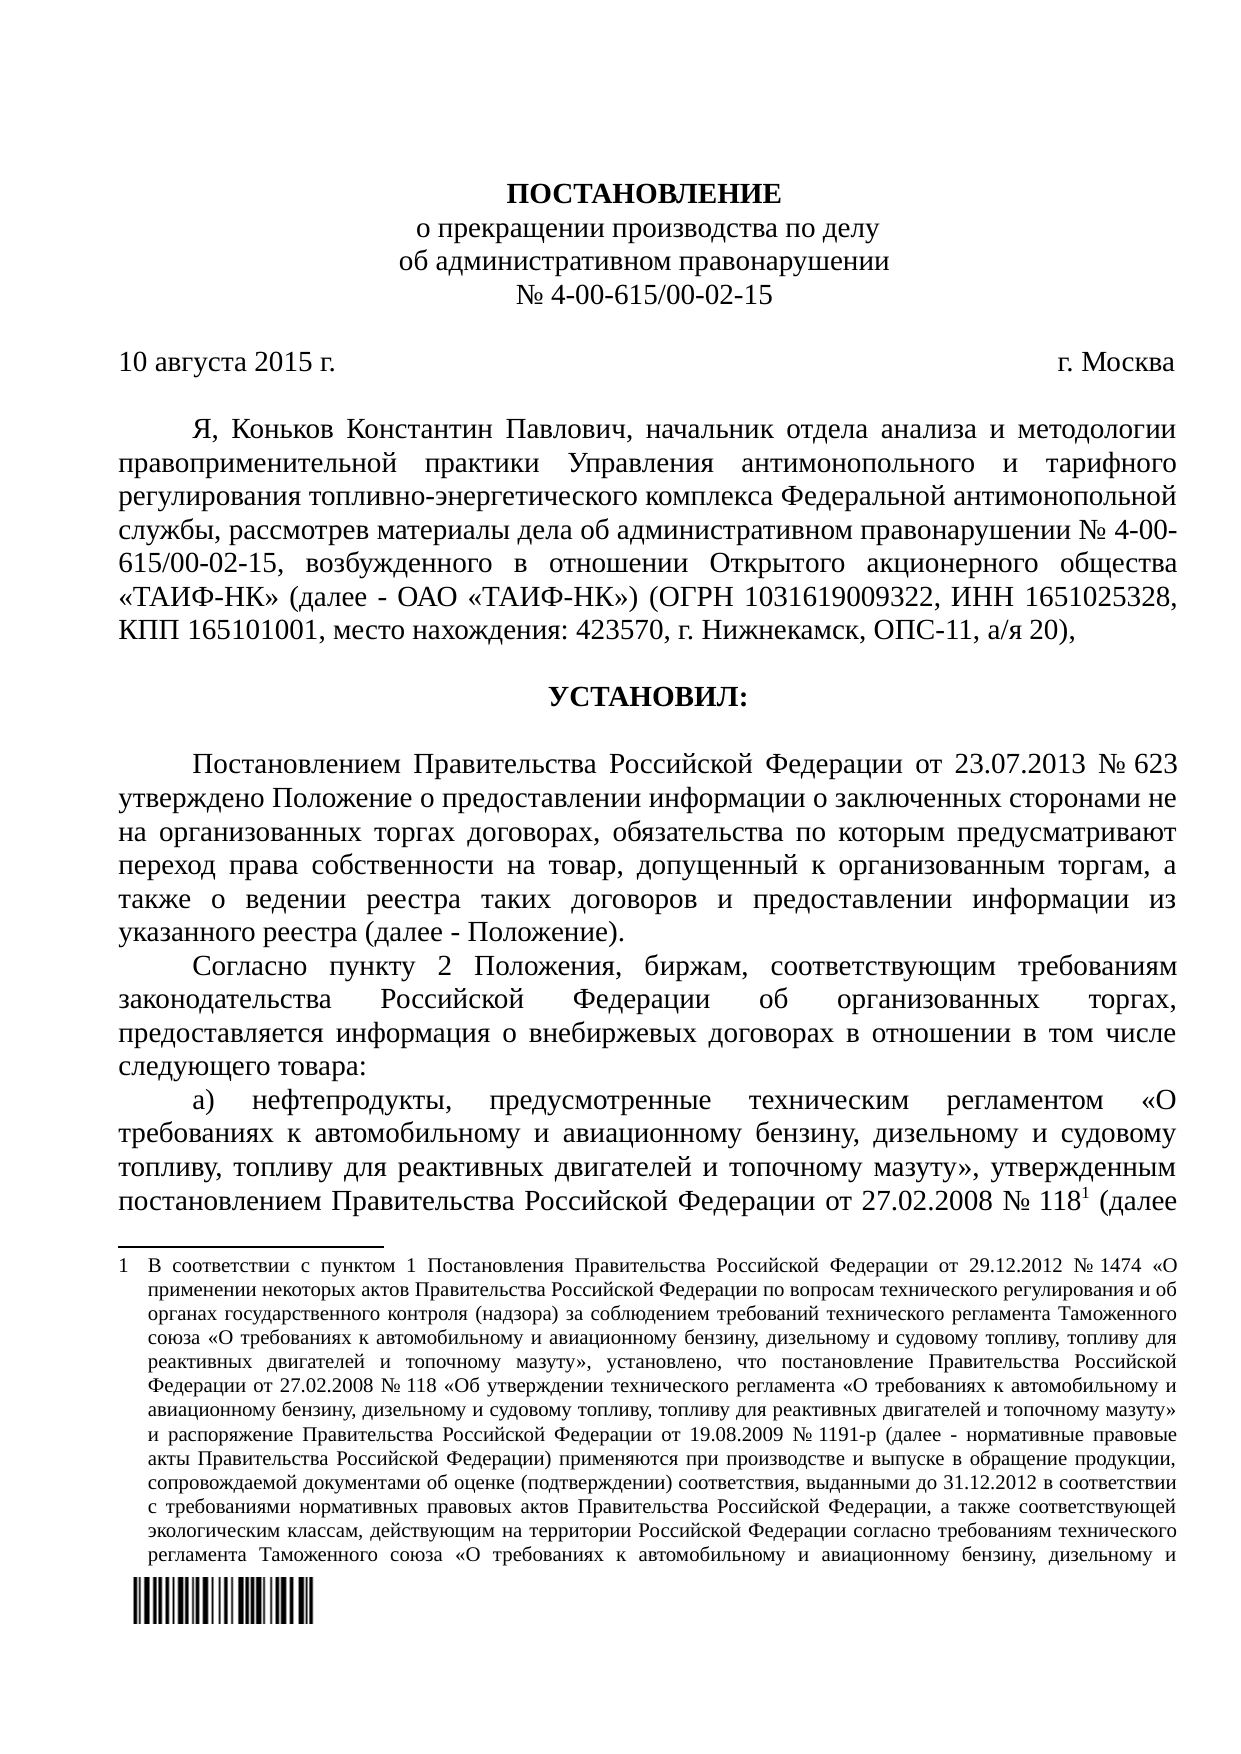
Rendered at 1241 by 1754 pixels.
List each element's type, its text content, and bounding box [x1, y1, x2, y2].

list а) нефтепродукты, предусмотренные техническим регламентом «О требованиях к автомобильному и авиационному бензину, дизельному и судовому топливу, топливу для реактивных двигателей и топочному мазуту», утвержденным постановлением Правительства Российской Федерации от 27.02.2008 № 118 (далее — Технический регламент), при условии, что суммарный объем производства группой лиц хозяйствующего субъекта, осуществляющего реализацию нефтепродуктов, свыше 100 000 тонн за предшествующий год и объем сделки составляет не менее 60 тонн. [118, 1082, 1177, 1216]
text ПОСТАНОВЛЕНИЕ [118, 176, 1177, 210]
text № 4-00-615/00-02-15 [118, 277, 1177, 311]
text Постановлением Правительства Российской Федерации от 23.07.2013 № 623 утверждено Положение о предоставлении информации о заключенных сторонами не на организованных торгах договорах, обязательства по которым предусматривают переход права собственности на товар, допущенный к организованным торгам, а также о ведении реестра таких договоров и предоставлении информации из указанного реестра (далее - Положение). [118, 747, 1177, 948]
text УСТАНОВИЛ: [118, 679, 1177, 713]
text о прекращении производства по делу [118, 210, 1177, 243]
text об административном правонарушении [118, 243, 1177, 277]
text Я, Коньков Константин Павлович, начальник отдела анализа и методологии правоприменительной практики Управления антимонопольного и тарифного регулирования топливно-энергетического комплекса Федеральной антимонопольной службы, рассмотрев материалы дела об административном правонарушении № 4-00-615/00-02-15, возбужденного в отношении Открытого акционерного общества «ТАИФ-НК» (далее - ОАО «ТАИФ-НК») (ОГРН 1031619009322, ИНН 1651025328, КПП 165101001, место нахождения: 423570, г. Нижнекамск, ОПС-11, а/я 20), [118, 411, 1177, 646]
text Согласно пункту 2 Положения, биржам, соответствующим требованиям законодательства Российской Федерации об организованных торгах, предоставляется информация о внебиржевых договорах в отношении в том числе следующего товара: [118, 948, 1177, 1082]
text В соответствии с пунктом 1 Постановления Правительства Российской Федерации от 29.12.2012 № 1474 «О применении некоторых актов Правительства Российской Федерации по вопросам технического регулирования и об органах государственного контроля (надзора) за соблюдением требований технического регламента Таможенного союза «О требованиях к автомобильному и авиационному бензину, дизельному и судовому топливу, топливу для реактивных двигателей и топочному мазуту», установлено, что постановление Правительства Российской Федерации от 27.02.2008 № 118 «Об утверждении технического регламента «О требованиях к автомобильному и авиационному бензину, дизельному и судовому топливу, топливу для реактивных двигателей и топочному мазуту» и распоряжение Правительства Российской Федерации от 19.08.2009 № 1191-р (далее - нормативные правовые акты Правительства Российской Федерации) применяются при производстве и выпуске в обращение продукции, сопровождаемой документами об оценке (подтверждении) соответствия, выданными до 31.12.2012 в соответствии с требованиями нормативных правовых актов Правительства Российской Федерации, а также соответствующей экологическим классам, действующим на территории Российской Федерации согласно требованиям технического регламента Таможенного союза «О требованиях к автомобильному и авиационному бензину, дизельному и [118, 1253, 1177, 1566]
picture [118, 1577, 331, 1624]
text 10 августа 2015 г. г. Москва [118, 344, 1177, 378]
